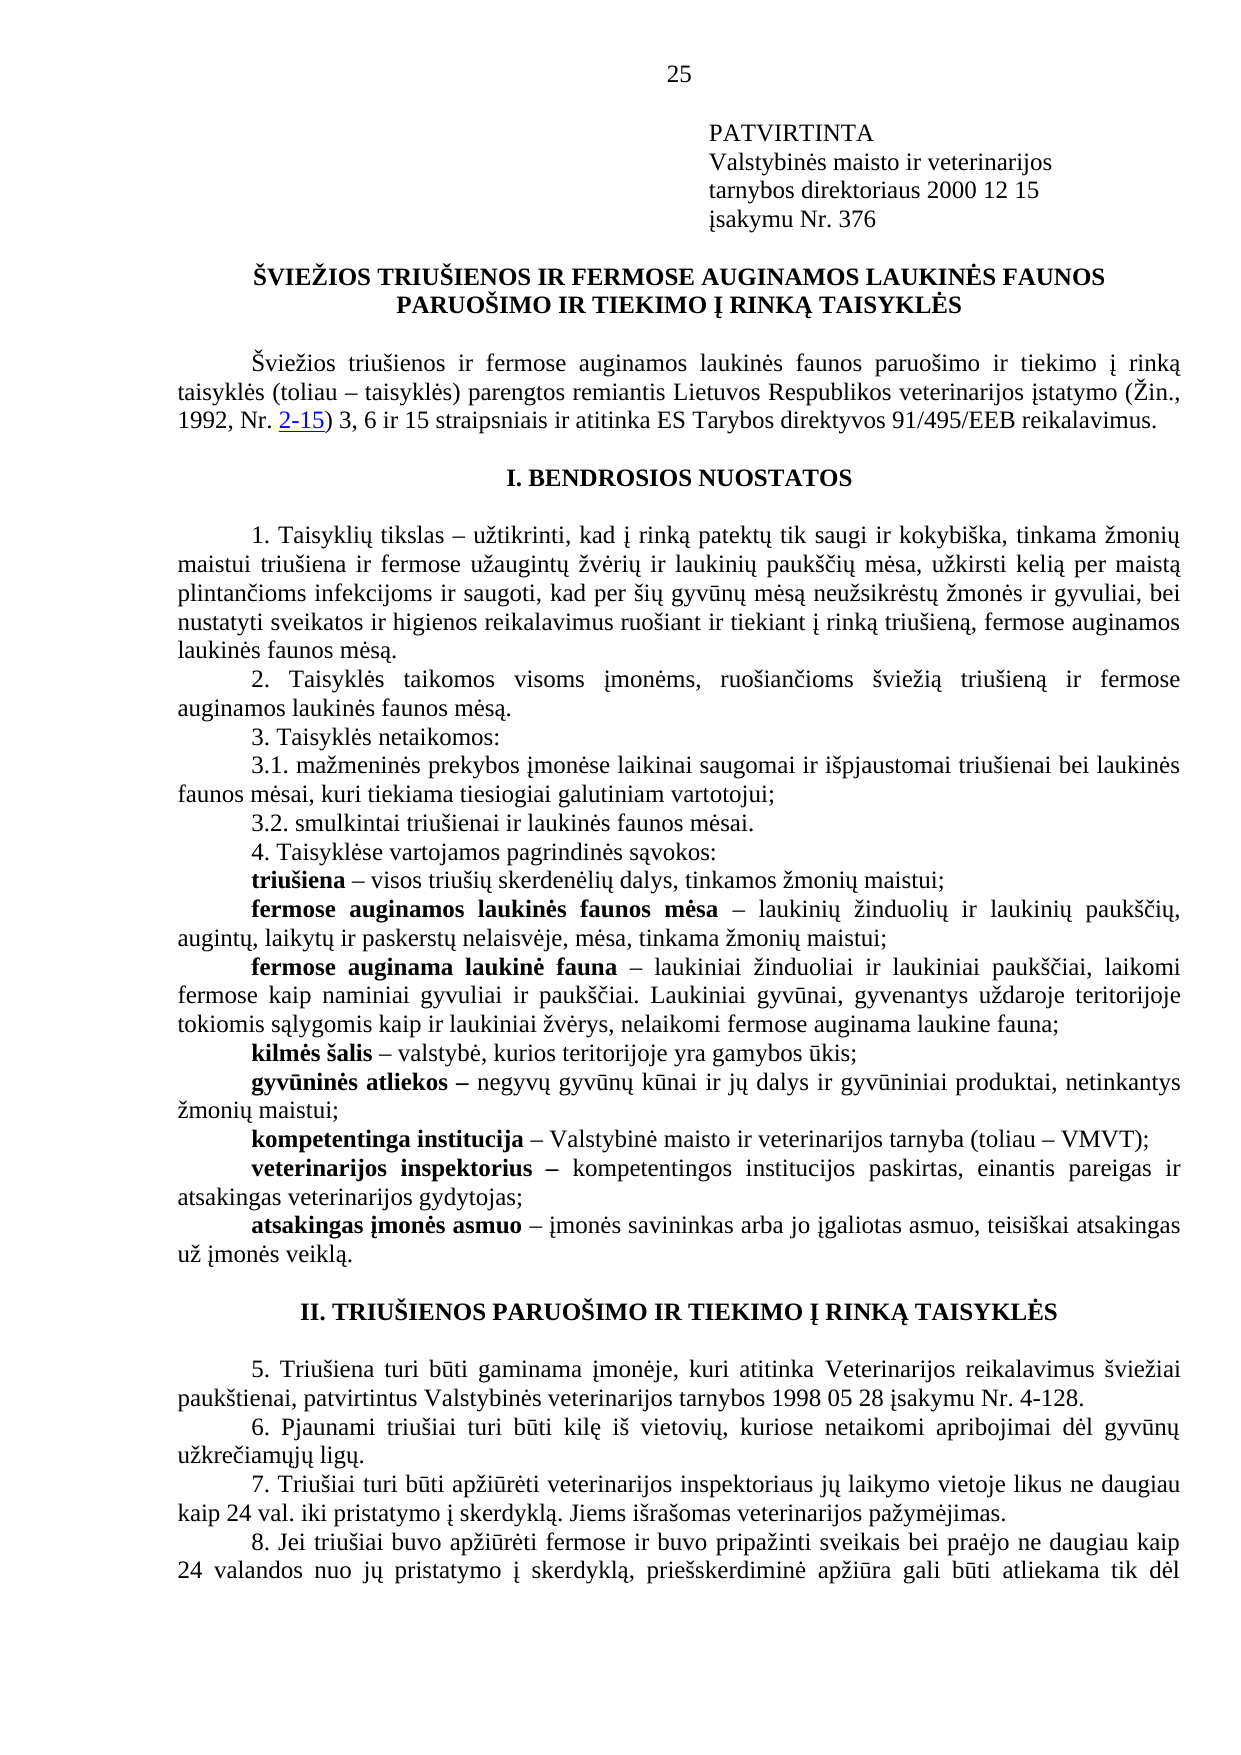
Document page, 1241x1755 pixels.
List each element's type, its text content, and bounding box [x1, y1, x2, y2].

text ŠVIEŽIOS TRIUŠIENOS IR FERMOSE AUGINAMOS LAUKINĖS FAUNOS PARUOŠIMO IR TIEKIMO Į RINKĄ TAISYKLĖS [177, 262, 1181, 319]
text Šviežios triušienos ir fermose auginamos laukinės faunos paruošimo ir tiekimo į rinką taisyklės (toliau – taisyklės) parengtos remiantis Lietuvos Respublikos veterinarijos įstatymo (Žin., 1992, Nr. 2-15) 3, 6 ir 15 straipsniais ir atitinka ES Tarybos direktyvos 91/495/EEB reikalavimus. [177, 348, 1181, 434]
text I. BENDROSIOS NUOSTATOS [177, 463, 1181, 492]
text fermose auginama laukinė fauna – laukiniai žinduoliai ir laukiniai paukščiai, laikomi fermose kaip naminiai gyvuliai ir paukščiai. Laukiniai gyvūnai, gyvenantys uždaroje teritorijoje tokiomis sąlygomis kaip ir laukiniai žvėrys, nelaikomi fermose auginama laukine fauna; [177, 952, 1181, 1038]
text 3.2. smulkintai triušienai ir laukinės faunos mėsai. [177, 808, 1181, 837]
text 3. Taisyklės netaikomos: [177, 722, 1181, 751]
text 4. Taisyklėse vartojamos pagrindinės sąvokos: [177, 837, 1181, 866]
text 7. Triušiai turi būti apžiūrėti veterinarijos inspektoriaus jų laikymo vietoje likus ne daugiau kaip 24 val. iki pristatymo į skerdyklą. Jiems išrašomas veterinarijos pažymėjimas. [177, 1469, 1181, 1527]
text atsakingas įmonės asmuo – įmonės savininkas arba jo įgaliotas asmuo, teisiškai atsakingas už įmonės veiklą. [177, 1211, 1181, 1268]
text 6. Pjaunami triušiai turi būti kilę iš vietovių, kuriose netaikomi apribojimai dėl gyvūnų užkrečiamųjų ligų. [177, 1412, 1181, 1469]
text 3.1. mažmeninės prekybos įmonėse laikinai saugomai ir išpjaustomai triušienai bei laukinės faunos mėsai, kuri tiekiama tiesiogiai galutiniam vartotojui; [177, 751, 1181, 808]
text kompetentinga institucija – Valstybinė maisto ir veterinarijos tarnyba (toliau – VMVT); [177, 1124, 1181, 1153]
text PATVIRTINTA [177, 118, 1181, 147]
text veterinarijos inspektorius – kompetentingos institucijos paskirtas, einantis pareigas ir atsakingas veterinarijos gydytojas; [177, 1153, 1181, 1211]
text 5. Triušiena turi būti gaminama įmonėje, kuri atitinka Veterinarijos reikalavimus šviežiai paukštienai, patvirtintus Valstybinės veterinarijos tarnybos 1998 05 28 įsakymu Nr. 4-128. [177, 1354, 1181, 1412]
text gyvūninės atliekos – negyvų gyvūnų kūnai ir jų dalys ir gyvūniniai produktai, netinkantys žmonių maistui; [177, 1067, 1181, 1124]
text fermose auginamos laukinės faunos mėsa – laukinių žinduolių ir laukinių paukščių, augintų, laikytų ir paskerstų nelaisvėje, mėsa, tinkama žmonių maistui; [177, 894, 1181, 952]
text 2. Taisyklės taikomos visoms įmonėms, ruošiančioms šviežią triušieną ir fermose auginamos laukinės faunos mėsą. [177, 664, 1181, 722]
text kilmės šalis – valstybė, kurios teritorijoje yra gamybos ūkis; [177, 1038, 1181, 1067]
text triušiena – visos triušių skerdenėlių dalys, tinkamos žmonių maistui; [177, 866, 1181, 894]
text įsakymu Nr. 376 [177, 204, 1181, 233]
text 8. Jei triušiai buvo apžiūrėti fermose ir buvo pripažinti sveikais bei praėjo ne daugiau kaip 24 valandos nuo jų pristatymo į skerdyklą, priešskerdiminė apžiūra gali būti atliekama tik dėl [177, 1527, 1181, 1584]
text Valstybinės maisto ir veterinarijos [177, 147, 1181, 176]
text tarnybos direktoriaus 2000 12 15 [177, 176, 1181, 204]
text II. TRIUŠIENOS PARUOŠIMO IR TIEKIMO Į RINKĄ TAISYKLĖS [177, 1297, 1181, 1326]
text 1. Taisyklių tikslas – užtikrinti, kad į rinką patektų tik saugi ir kokybiška, tinkama žmonių maistui triušiena ir fermose užaugintų žvėrių ir laukinių paukščių mėsa, užkirsti kelią per maistą plintančioms infekcijoms ir saugoti, kad per šių gyvūnų mėsą neužsikrėstų žmonės ir gyvuliai, bei nustatyti sveikatos ir higienos reikalavimus ruošiant ir tiekiant į rinką triušieną, fermose auginamos laukinės faunos mėsą. [177, 521, 1181, 664]
